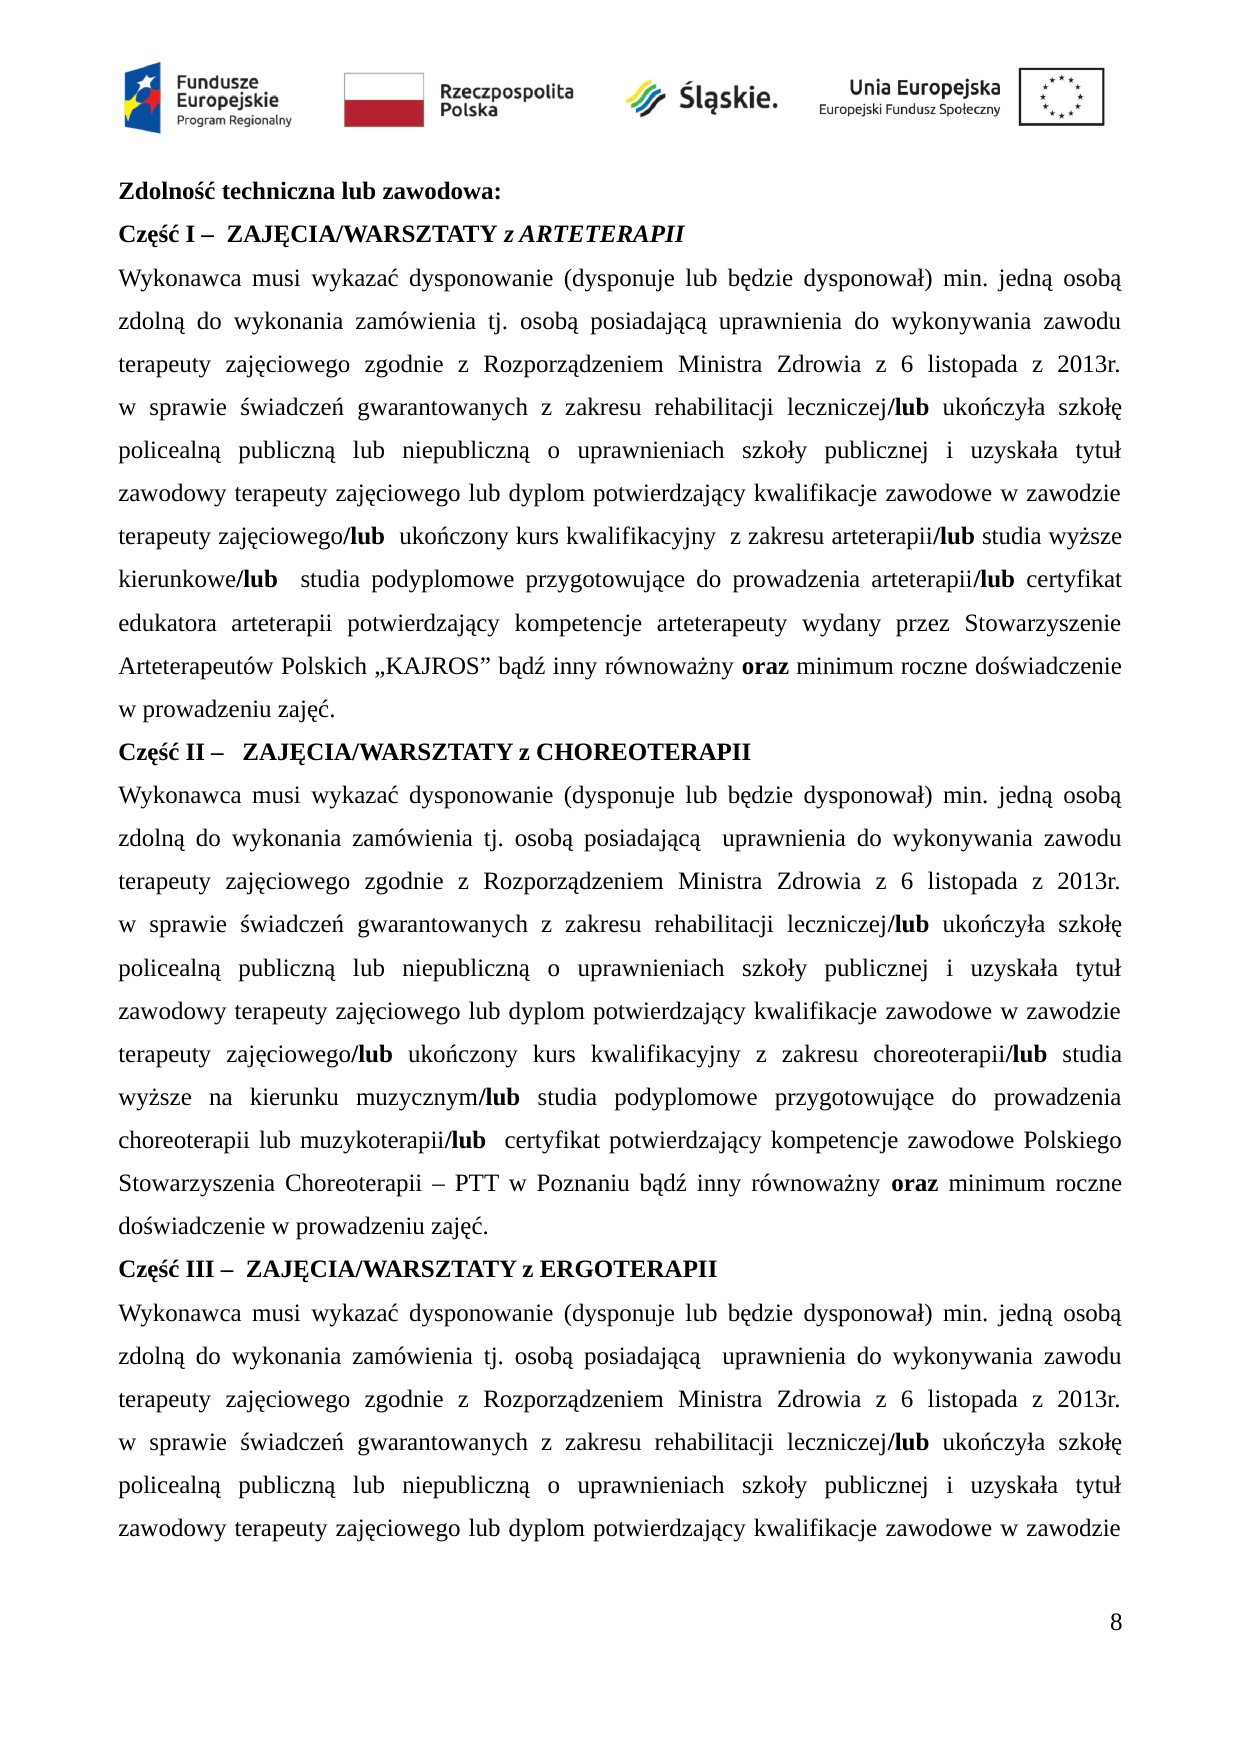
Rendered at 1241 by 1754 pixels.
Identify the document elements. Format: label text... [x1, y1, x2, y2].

text Część I – ZAJĘCIA/WARSZTATY z ARTETERAPII [118, 219, 1122, 248]
text Wykonawca musi wykazać dysponowanie (dysponuje lub będzie dysponował) min. jedną osobą zdolną do wykonania zamówienia tj. osobą posiadającą uprawnienia do wykonywania zawodu terapeuty zajęciowego zgodnie z Rozporządzeniem Ministra Zdrowia z 6 listopada z 2013r. w sprawie świadczeń gwarantowanych z zakresu rehabilitacji leczniczej/lub ukończyła szkołę policealną publiczną lub niepubliczną o uprawnieniach szkoły publicznej i uzyskała tytuł zawodowy terapeuty zajęciowego lub dyplom potwierdzający kwalifikacje zawodowe w zawodzie [118, 1298, 1122, 1542]
text Część II – ZAJĘCIA/WARSZTATY z CHOREOTERAPII [118, 737, 1122, 766]
text Zdolność techniczna lub zawodowa: [118, 176, 1122, 205]
picture [115, 41, 1120, 150]
text Wykonawca musi wykazać dysponowanie (dysponuje lub będzie dysponował) min. jedną osobą zdolną do wykonania zamówienia tj. osobą posiadającą uprawnienia do wykonywania zawodu terapeuty zajęciowego zgodnie z Rozporządzeniem Ministra Zdrowia z 6 listopada z 2013r. w sprawie świadczeń gwarantowanych z zakresu rehabilitacji leczniczej/lub ukończyła szkołę policealną publiczną lub niepubliczną o uprawnieniach szkoły publicznej i uzyskała tytuł zawodowy terapeuty zajęciowego lub dyplom potwierdzający kwalifikacje zawodowe w zawodzie terapeuty zajęciowego/lub ukończony kurs kwalifikacyjny z zakresu arteterapii/lub studia wyższe kierunkowe/lub studia podyplomowe przygotowujące do prowadzenia arteterapii/lub certyfikat edukatora arteterapii potwierdzający kompetencje arteterapeuty wydany przez Stowarzyszenie Arteterapeutów Polskich „KAJROS” bądź inny równoważny oraz minimum roczne doświadczenie w prowadzeniu zajęć. [118, 263, 1122, 723]
text Część III – ZAJĘCIA/WARSZTATY z ERGOTERAPII [118, 1254, 1122, 1283]
text Wykonawca musi wykazać dysponowanie (dysponuje lub będzie dysponował) min. jedną osobą zdolną do wykonania zamówienia tj. osobą posiadającą uprawnienia do wykonywania zawodu terapeuty zajęciowego zgodnie z Rozporządzeniem Ministra Zdrowia z 6 listopada z 2013r. w sprawie świadczeń gwarantowanych z zakresu rehabilitacji leczniczej/lub ukończyła szkołę policealną publiczną lub niepubliczną o uprawnieniach szkoły publicznej i uzyskała tytuł zawodowy terapeuty zajęciowego lub dyplom potwierdzający kwalifikacje zawodowe w zawodzie terapeuty zajęciowego/lub ukończony kurs kwalifikacyjny z zakresu choreoterapii/lub studia wyższe na kierunku muzycznym/lub studia podyplomowe przygotowujące do prowadzenia choreoterapii lub muzykoterapii/lub certyfikat potwierdzający kompetencje zawodowe Polskiego Stowarzyszenia Choreoterapii – PTT w Poznaniu bądź inny równoważny oraz minimum roczne doświadczenie w prowadzeniu zajęć. [118, 780, 1122, 1240]
